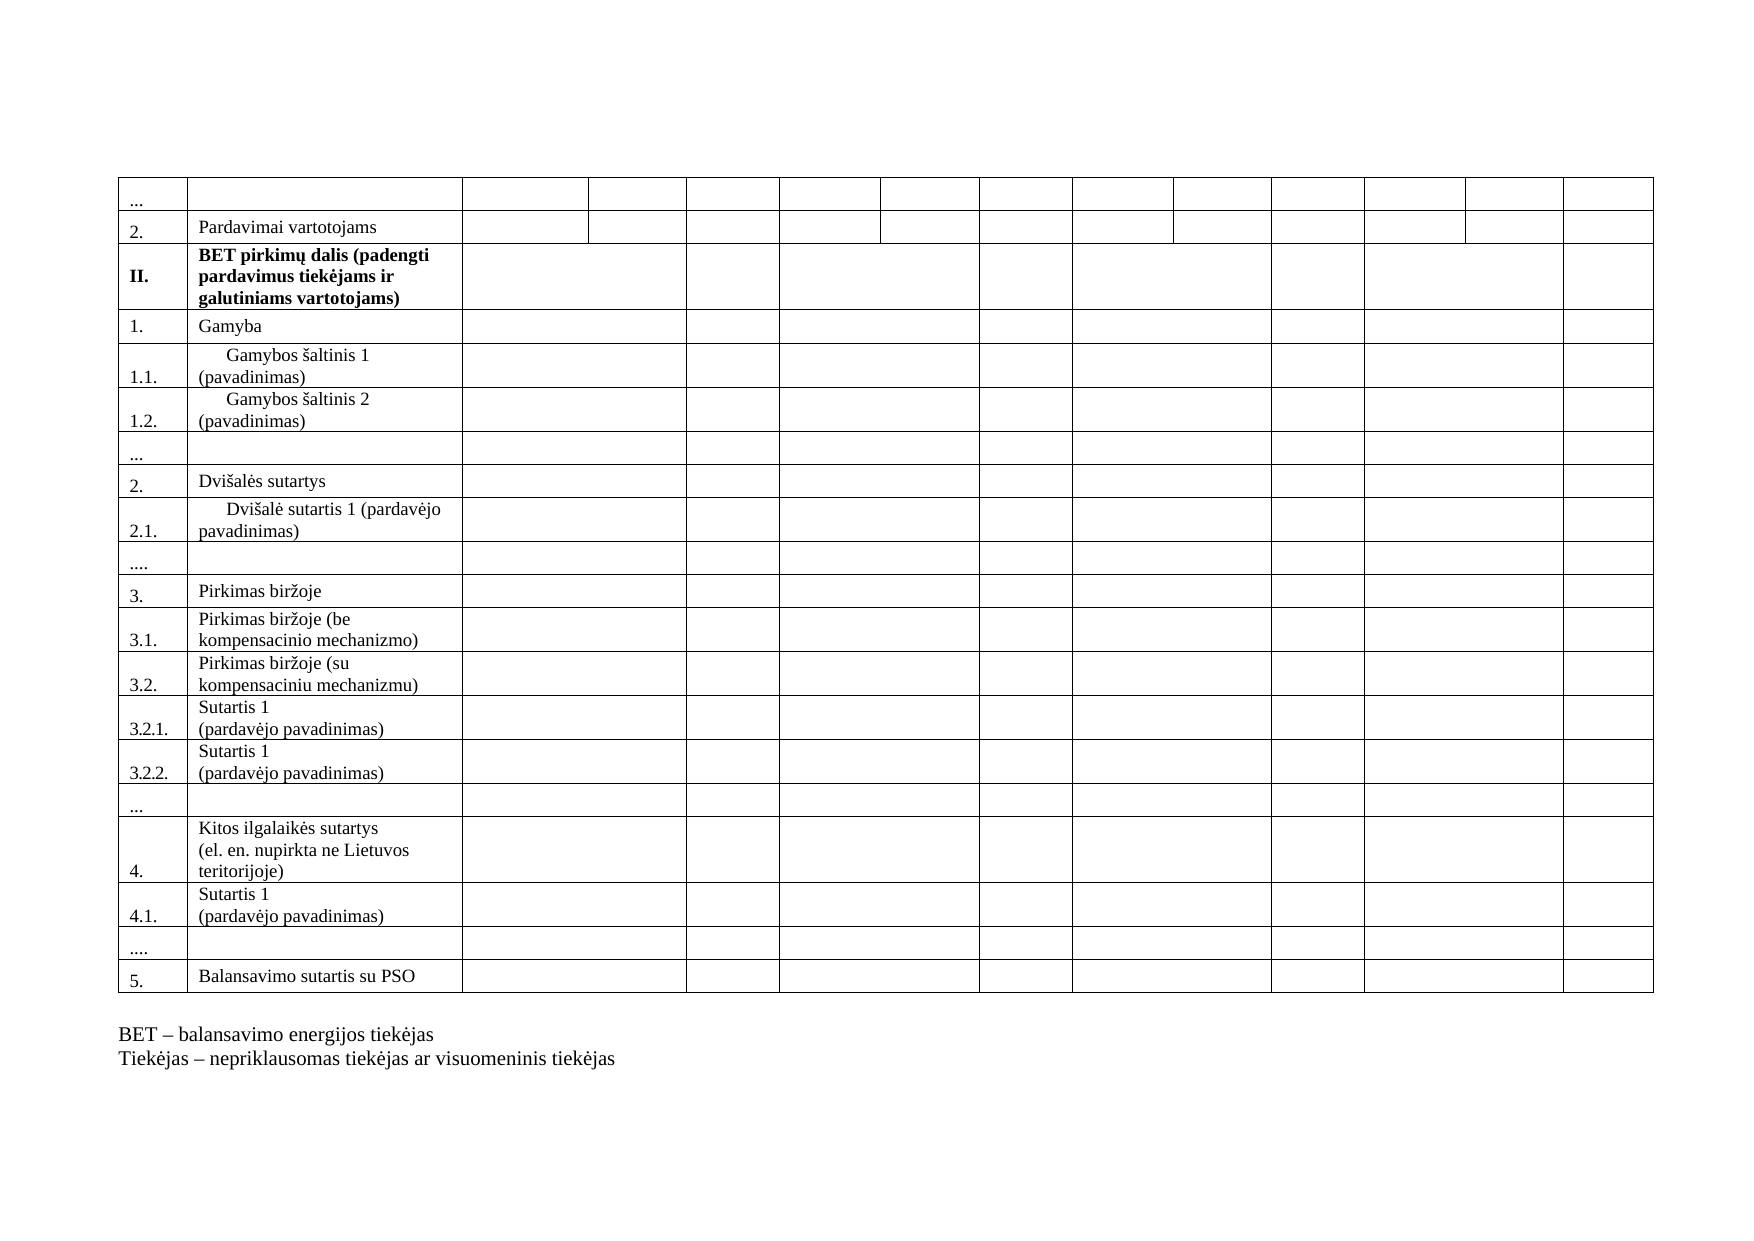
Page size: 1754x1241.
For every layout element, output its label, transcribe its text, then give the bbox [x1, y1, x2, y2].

table_cell [1272, 344, 1364, 387]
table_cell [1564, 575, 1653, 607]
table_cell [1564, 465, 1653, 497]
table_cell [687, 652, 779, 695]
table_cell ... [119, 784, 187, 816]
table_cell [463, 960, 686, 992]
table_cell Pirkimas biržoje [188, 575, 462, 607]
table_cell [1365, 388, 1563, 431]
table_cell [780, 927, 979, 959]
table_cell [780, 542, 979, 574]
table_cell 4.1. [119, 883, 187, 926]
table_cell [1272, 927, 1364, 959]
table_cell [463, 696, 686, 739]
table_cell [463, 575, 686, 607]
table_cell [780, 575, 979, 607]
table_cell [188, 784, 462, 816]
table_cell [1564, 178, 1653, 210]
table_cell [687, 927, 779, 959]
table_cell [1365, 652, 1563, 695]
table_cell [1174, 178, 1271, 210]
table_cell [1466, 211, 1563, 243]
table_cell [1073, 310, 1271, 343]
table_cell [1564, 696, 1653, 739]
table_cell [463, 652, 686, 695]
table_cell [1564, 608, 1653, 651]
table_cell 3.2.1. [119, 696, 187, 739]
table_cell [463, 344, 686, 387]
table_cell Gamybos šaltinis 2 (pavadinimas) [188, 388, 462, 431]
table_cell [1365, 817, 1563, 882]
table_cell [1174, 211, 1271, 243]
table_cell [1073, 178, 1173, 210]
table_cell [780, 211, 880, 243]
table_cell [1365, 310, 1563, 343]
table_cell [1564, 432, 1653, 464]
table_cell [780, 784, 979, 816]
table_cell [1564, 388, 1653, 431]
table_cell [780, 883, 979, 926]
table_cell [1073, 211, 1173, 243]
table_cell [980, 178, 1072, 210]
table_cell [188, 542, 462, 574]
table_cell Dvišalės sutartys [188, 465, 462, 497]
table_cell [687, 542, 779, 574]
table_cell 1.2. [119, 388, 187, 431]
table_cell Balansavimo sutartis su PSO [188, 960, 462, 992]
table_cell [980, 310, 1072, 343]
table_cell [463, 244, 686, 308]
table_cell [1272, 244, 1364, 308]
table_cell [1564, 817, 1653, 882]
table_cell Sutartis 1 (pardavėjo pavadinimas) [188, 883, 462, 926]
table_cell [1073, 740, 1271, 783]
table_cell [780, 817, 979, 882]
table_cell [1365, 178, 1465, 210]
table_cell [1073, 784, 1271, 816]
table_cell [980, 465, 1072, 497]
table_cell [1365, 432, 1563, 464]
table_cell [980, 542, 1072, 574]
table_cell 3.2.2. [119, 740, 187, 783]
table_cell [1365, 575, 1563, 607]
table_cell II. [119, 244, 187, 308]
table_cell 1.1. [119, 344, 187, 387]
table_cell [1365, 244, 1563, 308]
table_cell [1365, 784, 1563, 816]
table_cell [589, 211, 686, 243]
table_cell [687, 498, 779, 541]
table_cell [1272, 310, 1364, 343]
table_cell [1272, 817, 1364, 882]
table_cell 3.2. [119, 652, 187, 695]
table_cell [687, 960, 779, 992]
table_cell [687, 883, 779, 926]
table_cell [1272, 178, 1364, 210]
table_cell 2. [119, 465, 187, 497]
table_cell [980, 211, 1072, 243]
table_cell [780, 432, 979, 464]
table_cell [1564, 310, 1653, 343]
table_cell [980, 652, 1072, 695]
table_cell [687, 740, 779, 783]
table_cell ... [119, 432, 187, 464]
table_cell [1073, 608, 1271, 651]
text Tiekėjas – nepriklausomas tiekėjas ar visuomeninis tiekėjas [118, 1046, 1636, 1069]
table_cell [1365, 498, 1563, 541]
table_cell [687, 608, 779, 651]
table_cell [463, 542, 686, 574]
table_cell [980, 784, 1072, 816]
table_cell [687, 575, 779, 607]
table_cell [1564, 927, 1653, 959]
table_cell [1272, 575, 1364, 607]
table_cell [980, 432, 1072, 464]
table_cell [687, 178, 779, 210]
table_cell [1564, 244, 1653, 308]
table_cell [1365, 608, 1563, 651]
table_cell [780, 740, 979, 783]
table_cell [463, 211, 588, 243]
table_cell Pirkimas biržoje (be kompensacinio mechanizmo) [188, 608, 462, 651]
table_cell [1272, 211, 1364, 243]
table_cell ... [119, 178, 187, 210]
table_cell [687, 465, 779, 497]
table_cell [780, 608, 979, 651]
table_cell [780, 652, 979, 695]
table_cell [463, 465, 686, 497]
table_cell [980, 608, 1072, 651]
text BET – balansavimo energijos tiekėjas [118, 1021, 1636, 1046]
table_cell [1073, 883, 1271, 926]
table_cell [463, 784, 686, 816]
table_cell [188, 178, 462, 210]
table_cell [1073, 817, 1271, 882]
table_cell [980, 696, 1072, 739]
table_cell [1564, 344, 1653, 387]
table_cell [1073, 652, 1271, 695]
table_cell [1272, 608, 1364, 651]
table_cell [463, 608, 686, 651]
table_cell [1365, 883, 1563, 926]
table_cell 5. [119, 960, 187, 992]
table_cell [980, 344, 1072, 387]
table_cell [1466, 178, 1563, 210]
table_cell [980, 927, 1072, 959]
table_cell [463, 927, 686, 959]
table_cell [780, 178, 880, 210]
table_cell [1564, 542, 1653, 574]
table_cell [687, 696, 779, 739]
table_cell Kitos ilgalaikės sutartys (el. en. nupirkta ne Lietuvos teritorijoje) [188, 817, 462, 882]
table_cell [1073, 927, 1271, 959]
table_cell [780, 344, 979, 387]
table_cell [1073, 542, 1271, 574]
table_cell [1564, 652, 1653, 695]
table_cell [1073, 465, 1271, 497]
table_cell Sutartis 1 (pardavėjo pavadinimas) [188, 740, 462, 783]
table_cell [687, 211, 779, 243]
table_cell [687, 784, 779, 816]
table_cell [463, 178, 588, 210]
table_cell Gamyba [188, 310, 462, 343]
table_cell BET pirkimų dalis (padengti pardavimus tiekėjams ir galutiniams vartotojams) [188, 244, 462, 308]
table_cell .... [119, 542, 187, 574]
table_cell Pardavimai vartotojams [188, 211, 462, 243]
table_cell [980, 960, 1072, 992]
table_cell Pirkimas biržoje (su kompensaciniu mechanizmu) [188, 652, 462, 695]
table_cell [1564, 883, 1653, 926]
table_cell [1564, 498, 1653, 541]
table_cell [780, 465, 979, 497]
table_cell [687, 388, 779, 431]
table_cell [1272, 465, 1364, 497]
table_cell [1365, 927, 1563, 959]
table_cell [1272, 740, 1364, 783]
table_cell [1073, 696, 1271, 739]
table_cell [589, 178, 686, 210]
table_cell [980, 883, 1072, 926]
table_cell [687, 817, 779, 882]
table_cell [881, 211, 979, 243]
table_cell [780, 696, 979, 739]
table_cell [1073, 344, 1271, 387]
table_cell [1272, 883, 1364, 926]
table_cell [1272, 388, 1364, 431]
table_cell 4. [119, 817, 187, 882]
table_cell [980, 575, 1072, 607]
table_cell [463, 432, 686, 464]
table_cell [881, 178, 979, 210]
table_cell [1272, 784, 1364, 816]
table_cell [1073, 432, 1271, 464]
table_cell [687, 310, 779, 343]
table_cell [1073, 960, 1271, 992]
table_cell [780, 498, 979, 541]
table_cell Sutartis 1 (pardavėjo pavadinimas) [188, 696, 462, 739]
table_cell [1272, 652, 1364, 695]
table_cell [1073, 244, 1271, 308]
table_cell [1365, 542, 1563, 574]
table_cell [780, 310, 979, 343]
table_cell [1272, 432, 1364, 464]
table_cell [687, 344, 779, 387]
table_cell [1073, 498, 1271, 541]
table_cell [1564, 960, 1653, 992]
table_cell 2. [119, 211, 187, 243]
table_cell [1272, 696, 1364, 739]
table_cell [687, 244, 779, 308]
table_cell [1365, 960, 1563, 992]
table_cell 3.1. [119, 608, 187, 651]
table_cell [463, 817, 686, 882]
table_cell [687, 432, 779, 464]
table_cell [1272, 960, 1364, 992]
table_cell [1564, 211, 1653, 243]
table_cell [1365, 211, 1465, 243]
table_cell [463, 883, 686, 926]
table_cell [980, 498, 1072, 541]
table_cell .... [119, 927, 187, 959]
table_cell Gamybos šaltinis 1 (pavadinimas) [188, 344, 462, 387]
table_cell [780, 244, 979, 308]
table_cell [1272, 542, 1364, 574]
table_cell [1365, 696, 1563, 739]
table_cell [780, 960, 979, 992]
table_cell 3. [119, 575, 187, 607]
table_cell [1564, 740, 1653, 783]
table_cell [1365, 344, 1563, 387]
table_cell Dvišalė sutartis 1 (pardavėjo pavadinimas) [188, 498, 462, 541]
table_cell [1073, 388, 1271, 431]
table_cell [1365, 740, 1563, 783]
table_cell [980, 244, 1072, 308]
table_cell [463, 740, 686, 783]
table_cell 1. [119, 310, 187, 343]
table_cell [188, 927, 462, 959]
table_cell [1073, 575, 1271, 607]
table_cell [980, 740, 1072, 783]
table_cell [1272, 498, 1364, 541]
table_cell 2.1. [119, 498, 187, 541]
table_cell [980, 388, 1072, 431]
table_cell [780, 388, 979, 431]
table_cell [463, 388, 686, 431]
table_cell [980, 817, 1072, 882]
table_cell [1365, 465, 1563, 497]
table_cell [463, 310, 686, 343]
table_cell [463, 498, 686, 541]
table_cell [1564, 784, 1653, 816]
table_cell [188, 432, 462, 464]
